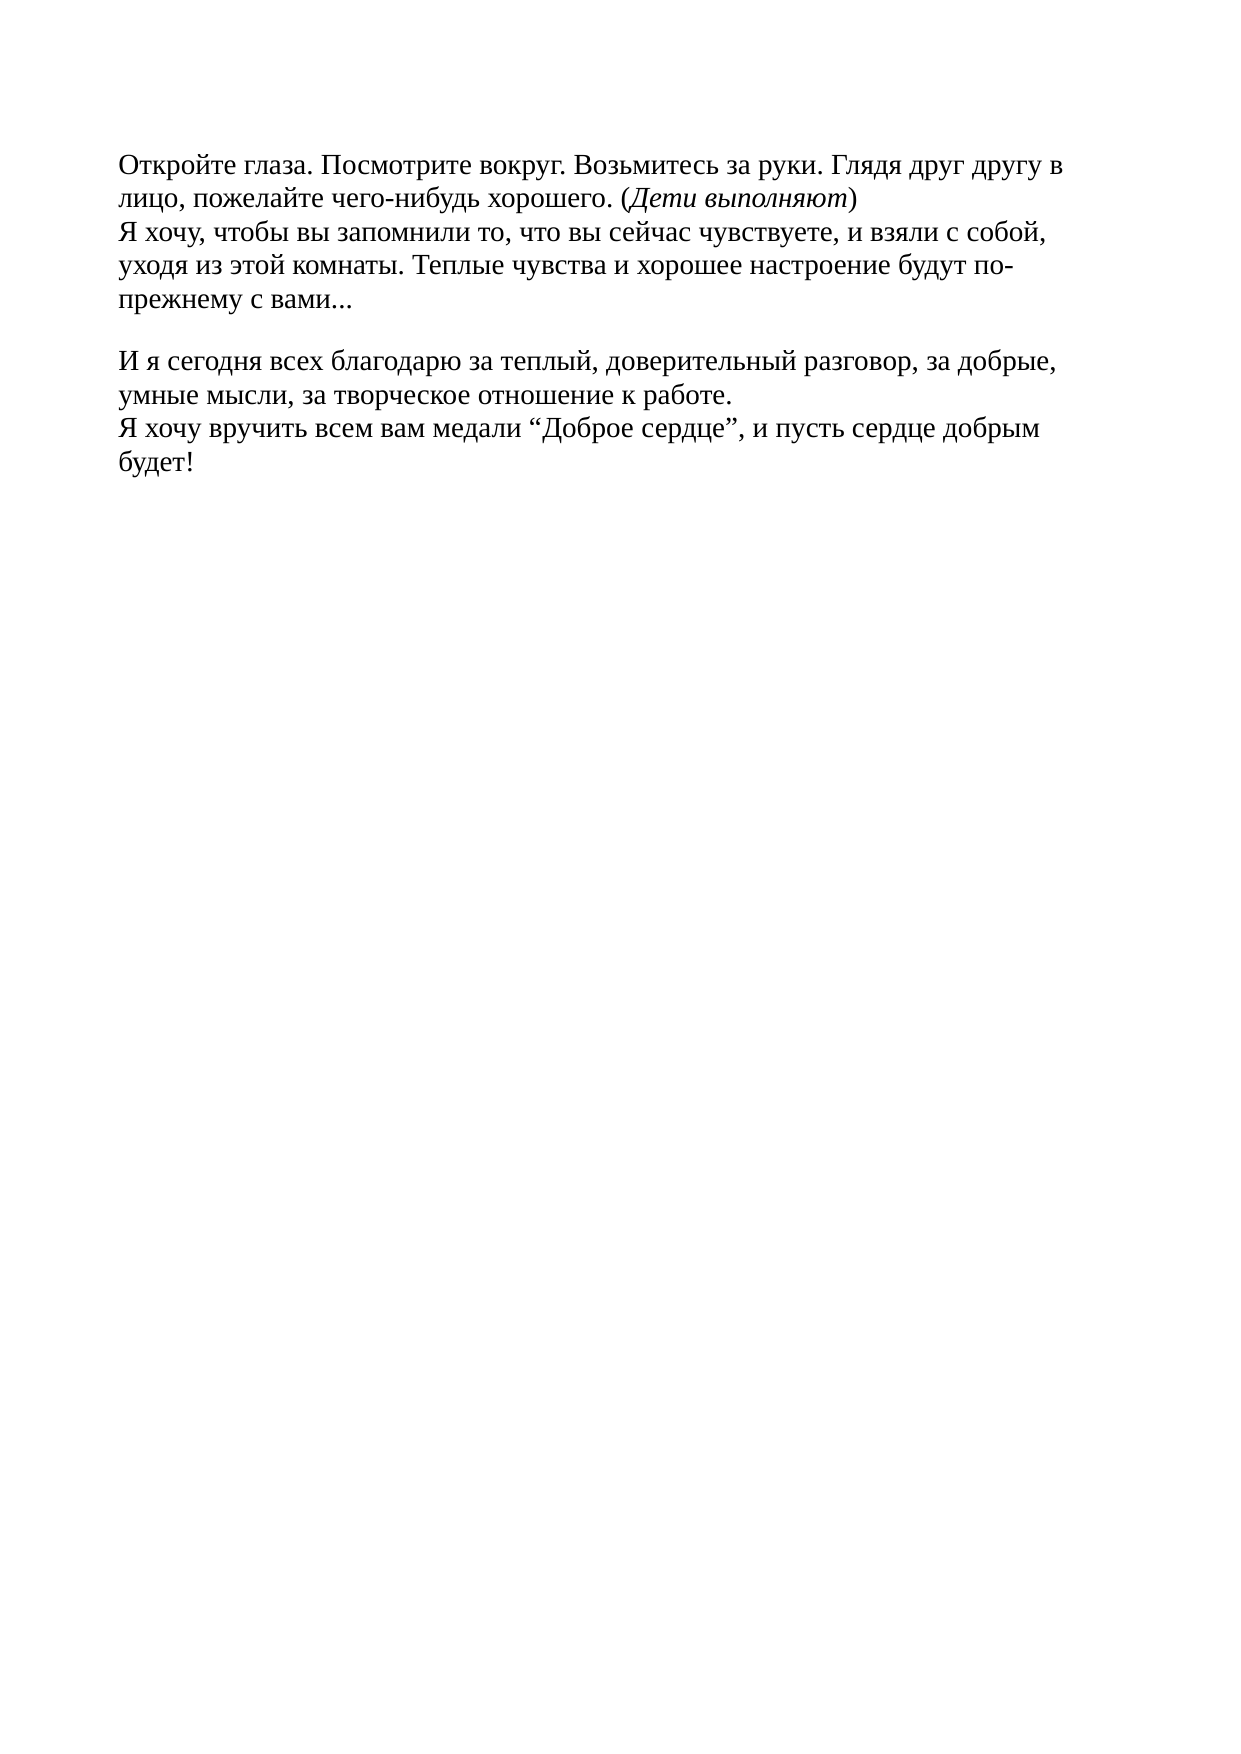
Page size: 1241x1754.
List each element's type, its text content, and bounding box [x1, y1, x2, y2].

text Откройте глаза. Посмотрите вокруг. Возьмитесь за руки. Глядя друг другу в лицо, пожелайте чего-нибудь хорошего. (Дети выполняют) [118, 147, 1122, 214]
text И я сегодня всех благодарю за теплый, доверительный разговор, за добрые, умные мысли, за творческое отношение к работе. [118, 343, 1122, 410]
text Я хочу, чтобы вы запомнили то, что вы сейчас чувствуете, и взяли с собой, уходя из этой комнаты. Теплые чувства и хорошее настроение будут по-прежнему с вами... [118, 214, 1122, 314]
text Я хочу вручить всем вам медали “Доброе сердце”, и пусть сердце добрым будет! [118, 410, 1122, 477]
